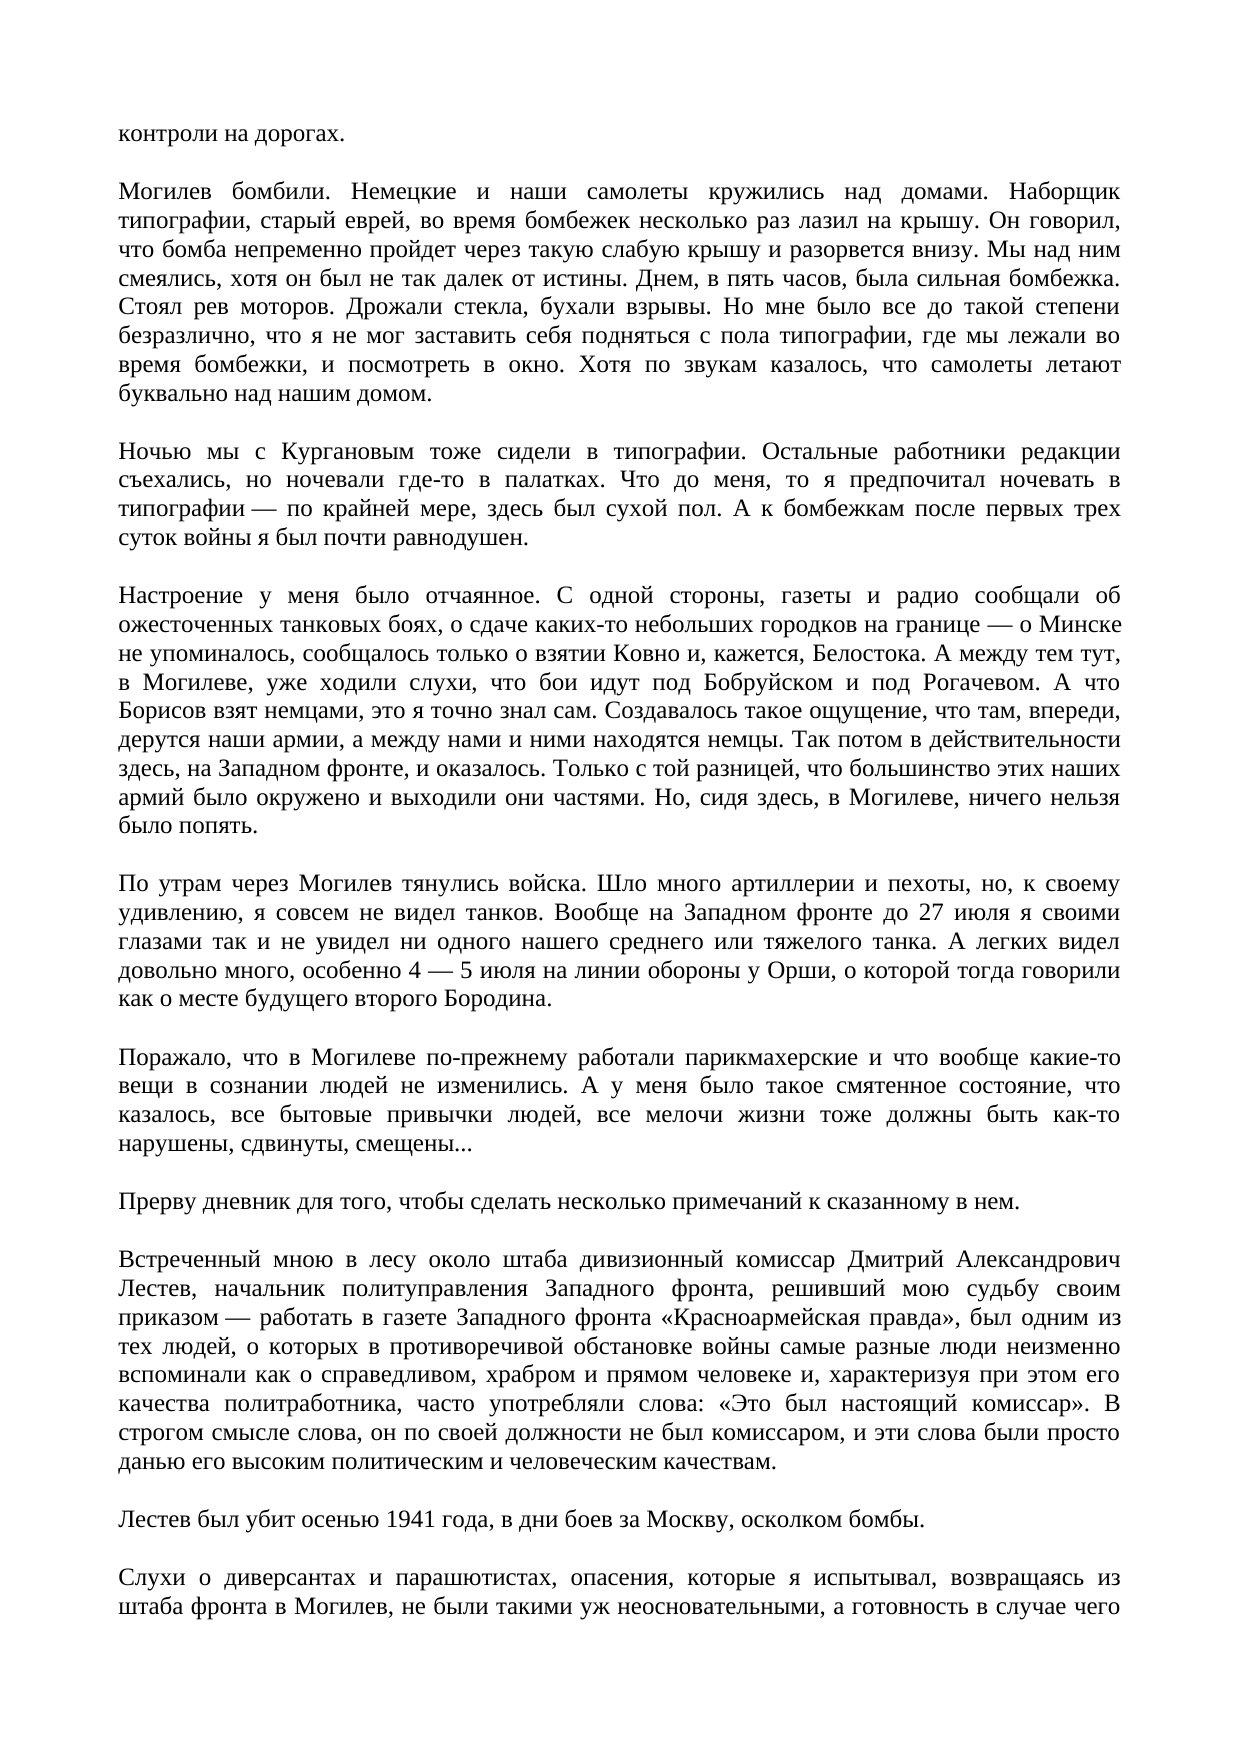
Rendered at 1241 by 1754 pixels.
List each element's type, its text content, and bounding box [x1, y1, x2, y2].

text Прерву дневник для того, чтобы сделать несколько примечаний к сказанному в нем. [118, 1186, 1122, 1215]
text Встреченный мною в лесу около штаба дивизионный комиссар Дмитрий Александрович Лестев, начальник политуправления Западного фронта, решивший мою судьбу своим приказом — работать в газете Западного фронта «Красноармейская правда», был одним из тех людей, о которых в противоречивой обстановке войны самые разные люди неизменно вспоминали как о справедливом, храбром и прямом человеке и, характеризуя при этом его качества политработника, часто употребляли слова: «Это был настоящий комиссар». В строгом смысле слова, он по своей должности не был комиссаром, и эти слова были просто данью его высоким политическим и человеческим качествам. [118, 1244, 1122, 1474]
text Могилев бомбили. Немецкие и наши самолеты кружились над домами. Наборщик типографии, старый еврей, во время бомбежек несколько раз лазил на крышу. Он говорил, что бомба непременно пройдет через такую слабую крышу и разорвется внизу. Мы над ним смеялись, хотя он был не так далек от истины. Днем, в пять часов, была сильная бомбежка. Стоял рев моторов. Дрожали стекла, бухали взрывы. Но мне было все до такой степени безразлично, что я не мог заставить себя подняться с пола типографии, где мы лежали во время бомбежки, и посмотреть в окно. Хотя по звукам казалось, что самолеты летают буквально над нашим домом. [118, 176, 1122, 406]
text Лестев был убит осенью 1941 года, в дни боев за Москву, осколком бомбы. [118, 1504, 1122, 1533]
text По утрам через Могилев тянулись войска. Шло много артиллерии и пехоты, но, к своему удивлению, я совсем не видел танков. Вообще на Западном фронте до 27 июля я своими глазами так и не увидел ни одного нашего среднего или тяжелого танка. А легких видел довольно много, особенно 4 — 5 июля на линии обороны у Орши, о которой тогда говорили как о месте будущего второго Бородина. [118, 868, 1122, 1012]
text Настроение у меня было отчаянное. С одной стороны, газеты и радио сообщали об ожесточенных танковых боях, о сдаче каких-то небольших городков на границе — о Минске не упоминалось, сообщалось только о взятии Ковно и, кажется, Белостока. А между тем тут, в Могилеве, уже ходили слухи, что бои идут под Бобруйском и под Рогачевом. А что Борисов взят немцами, это я точно знал сам. Создавалось такое ощущение, что там, впереди, дерутся наши армии, а между нами и ними находятся немцы. Так потом в действительности здесь, на Западном фронте, и оказалось. Только с той разницей, что большинство этих наших армий было окружено и выходили они частями. Но, сидя здесь, в Могилеве, ничего нельзя было попять. [118, 580, 1122, 839]
text Ночью мы с Кургановым тоже сидели в типографии. Остальные работники редакции съехались, но ночевали где-то в палатках. Что до меня, то я предпочитал ночевать в типографии — по крайней мере, здесь был сухой пол. А к бомбежкам после первых трех суток войны я был почти равнодушен. [118, 436, 1122, 551]
text контроли на дорогах. [118, 118, 1122, 147]
text Слухи о диверсантах и парашютистах, опасения, которые я испытывал, возвращаясь из штаба фронта в Могилев, не были такими уж неосновательными, а готовность в случае чего [118, 1562, 1122, 1620]
text Поражало, что в Могилеве по-прежнему работали парикмахерские и что вообще какие-то вещи в сознании людей не изменились. А у меня было такое смятенное состояние, что казалось, все бытовые привычки людей, все мелочи жизни тоже должны быть как-то нарушены, сдвинуты, смещены... [118, 1042, 1122, 1157]
